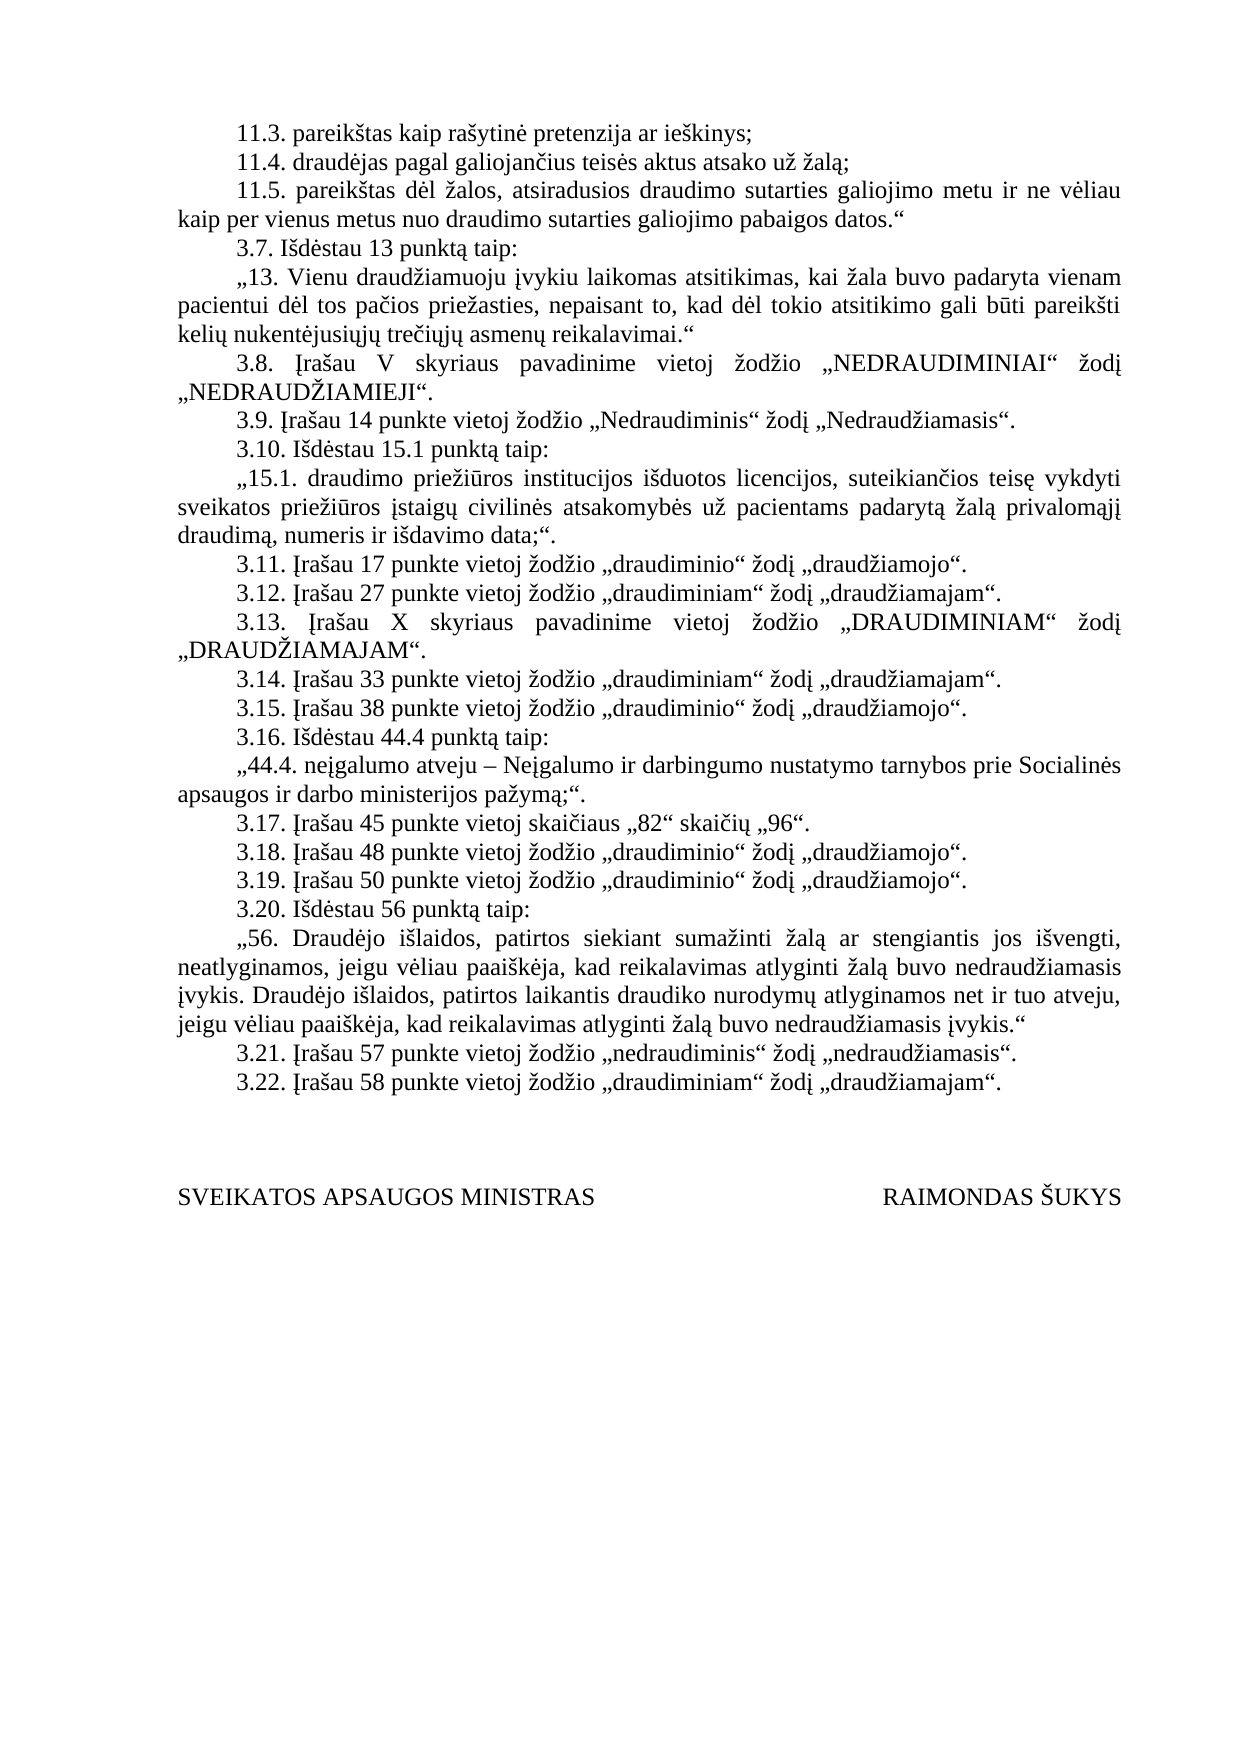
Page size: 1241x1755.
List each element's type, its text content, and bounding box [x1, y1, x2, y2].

text 3.8. Įrašau V skyriaus pavadinime vietoj žodžio „NEDRAUDIMINIAI“ žodį „NEDRAUDŽIAMIEJI“. [177, 348, 1122, 406]
text 3.20. Išdėstau 56 punktą taip: [177, 894, 1122, 923]
text SVEIKATOS APSAUGOS MINISTRAS RAIMONDAS ŠUKYS [177, 1182, 1122, 1211]
text „15.1. draudimo priežiūros institucijos išduotos licencijos, suteikiančios teisę vykdyti sveikatos priežiūros įstaigų civilinės atsakomybės už pacientams padarytą žalą privalomąjį draudimą, numeris ir išdavimo data;“. [177, 463, 1122, 549]
text 11.5. pareikštas dėl žalos, atsiradusios draudimo sutarties galiojimo metu ir ne vėliau kaip per vienus metus nuo draudimo sutarties galiojimo pabaigos datos.“ [177, 176, 1122, 233]
text 3.21. Įrašau 57 punkte vietoj žodžio „nedraudiminis“ žodį „nedraudžiamasis“. [177, 1038, 1122, 1067]
text 3.19. Įrašau 50 punkte vietoj žodžio „draudiminio“ žodį „draudžiamojo“. [177, 866, 1122, 894]
text 3.14. Įrašau 33 punkte vietoj žodžio „draudiminiam“ žodį „draudžiamajam“. [177, 664, 1122, 693]
text 3.11. Įrašau 17 punkte vietoj žodžio „draudiminio“ žodį „draudžiamojo“. [177, 549, 1122, 578]
text „56. Draudėjo išlaidos, patirtos siekiant sumažinti žalą ar stengiantis jos išvengti, neatlyginamos, jeigu vėliau paaiškėja, kad reikalavimas atlyginti žalą buvo nedraudžiamasis įvykis. Draudėjo išlaidos, patirtos laikantis draudiko nurodymų atlyginamos net ir tuo atveju, jeigu vėliau paaiškėja, kad reikalavimas atlyginti žalą buvo nedraudžiamasis įvykis.“ [177, 923, 1122, 1038]
text 3.10. Išdėstau 15.1 punktą taip: [177, 434, 1122, 463]
text 11.4. draudėjas pagal galiojančius teisės aktus atsako už žalą; [177, 147, 1122, 176]
text 3.18. Įrašau 48 punkte vietoj žodžio „draudiminio“ žodį „draudžiamojo“. [177, 837, 1122, 866]
text 3.15. Įrašau 38 punkte vietoj žodžio „draudiminio“ žodį „draudžiamojo“. [177, 693, 1122, 722]
text 11.3. pareikštas kaip rašytinė pretenzija ar ieškinys; [177, 118, 1122, 147]
text 3.13. Įrašau X skyriaus pavadinime vietoj žodžio „DRAUDIMINIAM“ žodį „DRAUDŽIAMAJAM“. [177, 607, 1122, 664]
text „13. Vienu draudžiamuoju įvykiu laikomas atsitikimas, kai žala buvo padaryta vienam pacientui dėl tos pačios priežasties, nepaisant to, kad dėl tokio atsitikimo gali būti pareikšti kelių nukentėjusiųjų trečiųjų asmenų reikalavimai.“ [177, 262, 1122, 348]
text „44.4. neįgalumo atveju – Neįgalumo ir darbingumo nustatymo tarnybos prie Socialinės apsaugos ir darbo ministerijos pažymą;“. [177, 751, 1122, 808]
text 3.9. Įrašau 14 punkte vietoj žodžio „Nedraudiminis“ žodį „Nedraudžiamasis“. [177, 406, 1122, 434]
text 3.12. Įrašau 27 punkte vietoj žodžio „draudiminiam“ žodį „draudžiamajam“. [177, 578, 1122, 607]
text 3.17. Įrašau 45 punkte vietoj skaičiaus „82“ skaičių „96“. [177, 808, 1122, 837]
text 3.22. Įrašau 58 punkte vietoj žodžio „draudiminiam“ žodį „draudžiamajam“. [177, 1067, 1122, 1096]
text 3.7. Išdėstau 13 punktą taip: [177, 233, 1122, 262]
text 3.16. Išdėstau 44.4 punktą taip: [177, 722, 1122, 751]
